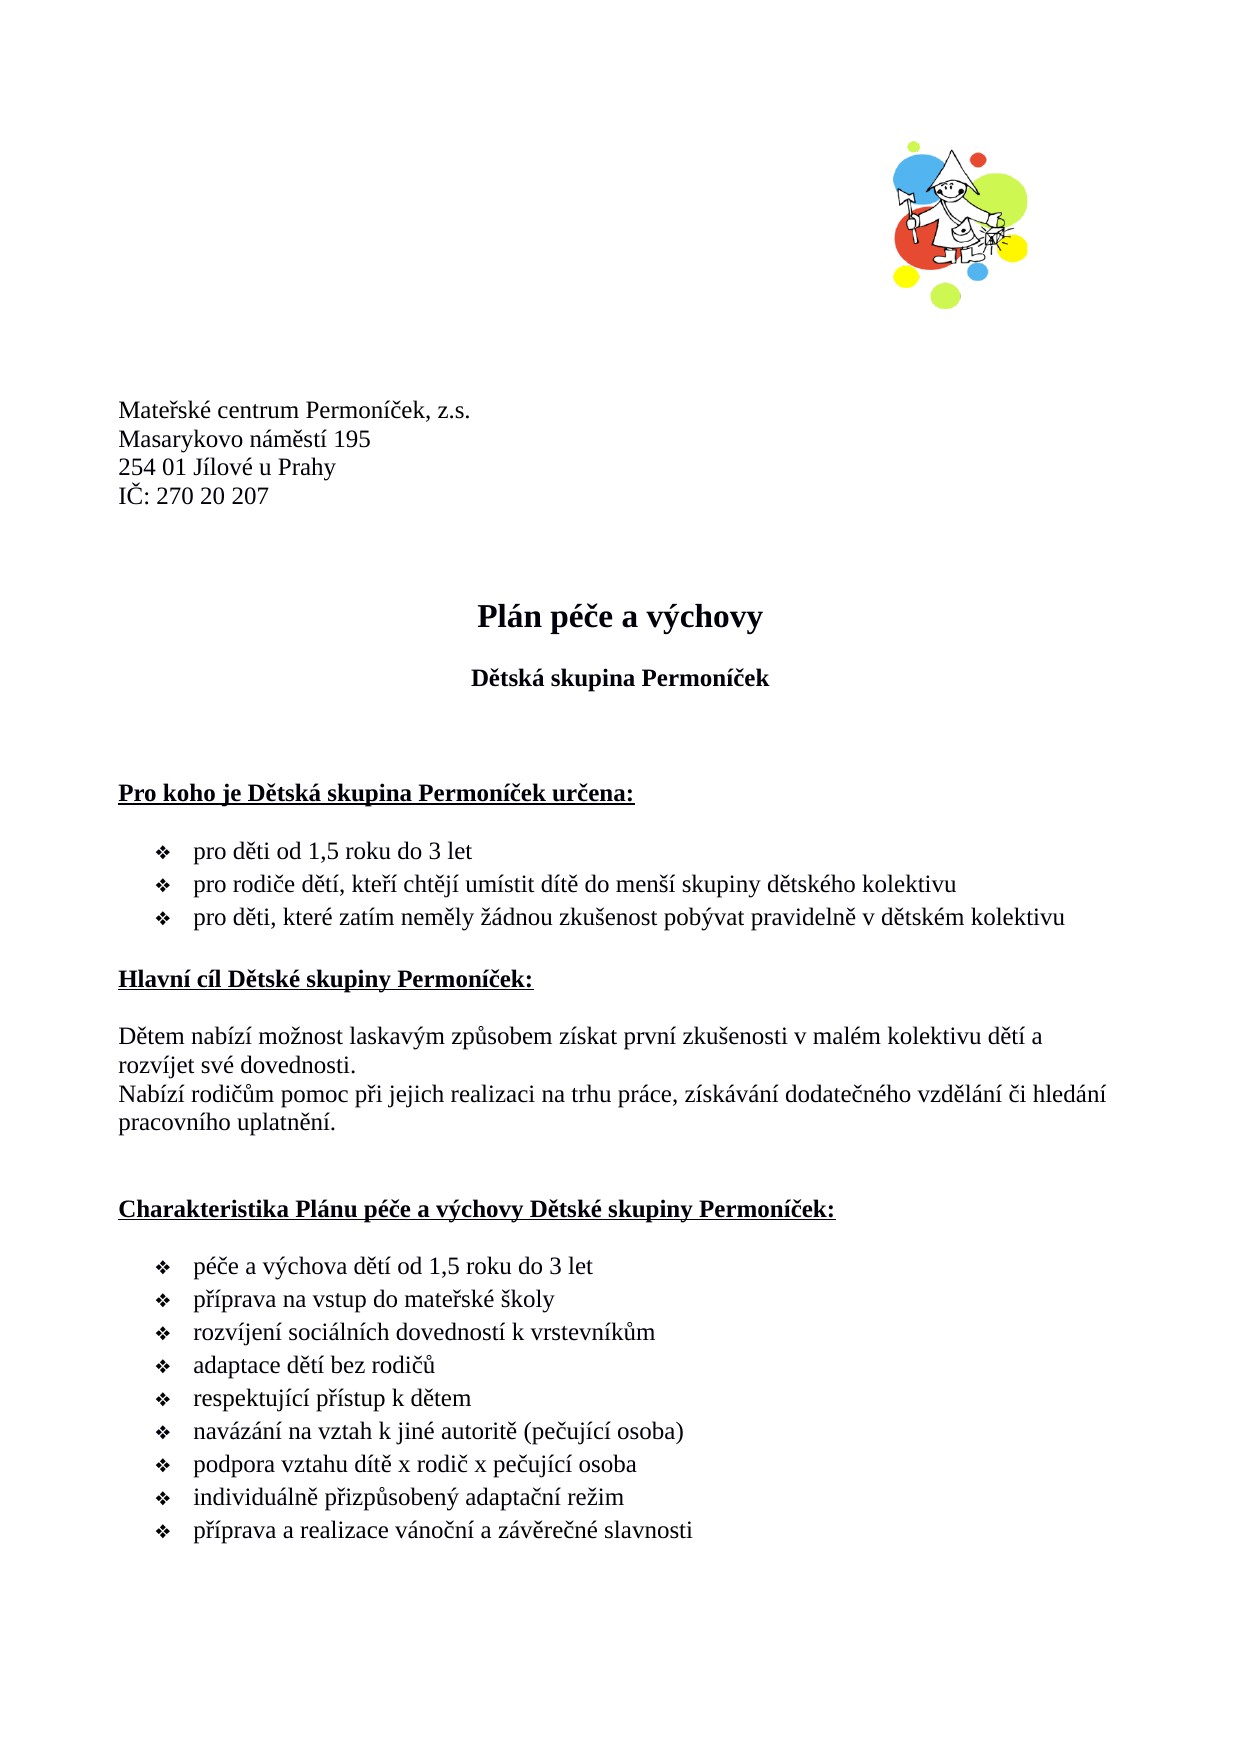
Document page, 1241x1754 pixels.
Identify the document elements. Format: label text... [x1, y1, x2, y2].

text Plán péče a výchovy [118, 596, 1122, 634]
list péče a výchova dětí od 1,5 roku do 3 let [156, 1251, 1122, 1280]
text Pro koho je Dětská skupina Permoníček určena: [118, 778, 1122, 807]
text Masarykovo náměstí 195 [118, 424, 1122, 452]
text Nabízí rodičům pomoc při jejich realizaci na trhu práce, získávání dodatečného vzdělání či hledání pracovního uplatnění. [118, 1079, 1122, 1136]
list pro rodiče dětí, kteří chtějí umístit dítě do menší skupiny dětského kolektivu [156, 869, 1122, 898]
text Hlavní cíl Dětské skupiny Permoníček: [118, 964, 1122, 992]
list pro děti, které zatím neměly žádnou zkušenost pobývat pravidelně v dětském kolektivu [156, 902, 1122, 931]
text IČ: 270 20 207 [118, 481, 1122, 510]
list navázání na vztah k jiné autoritě (pečující osoba) [156, 1416, 1122, 1445]
list podpora vztahu dítě x rodič x pečující osoba [156, 1449, 1122, 1478]
list příprava a realizace vánoční a závěrečné slavnosti [156, 1515, 1122, 1544]
list příprava na vstup do mateřské školy [156, 1284, 1122, 1313]
list pro děti od 1,5 roku do 3 let [156, 836, 1122, 864]
list adaptace dětí bez rodičů [156, 1350, 1122, 1379]
text 254 01 Jílové u Prahy [118, 452, 1122, 481]
text Dětská skupina Permoníček [118, 663, 1122, 692]
text Dětem nabízí možnost laskavým způsobem získat první zkušenosti v malém kolektivu dětí a rozvíjet své dovednosti. [118, 1021, 1122, 1079]
list rozvíjení sociálních dovedností k vrstevníkům [156, 1317, 1122, 1346]
text Charakteristika Plánu péče a výchovy Dětské skupiny Permoníček: [118, 1194, 1122, 1222]
text Mateřské centrum Permoníček, z.s. [118, 395, 1122, 424]
list individuálně přizpůsobený adaptační režim [156, 1482, 1122, 1511]
list respektující přístup k dětem [156, 1383, 1122, 1412]
